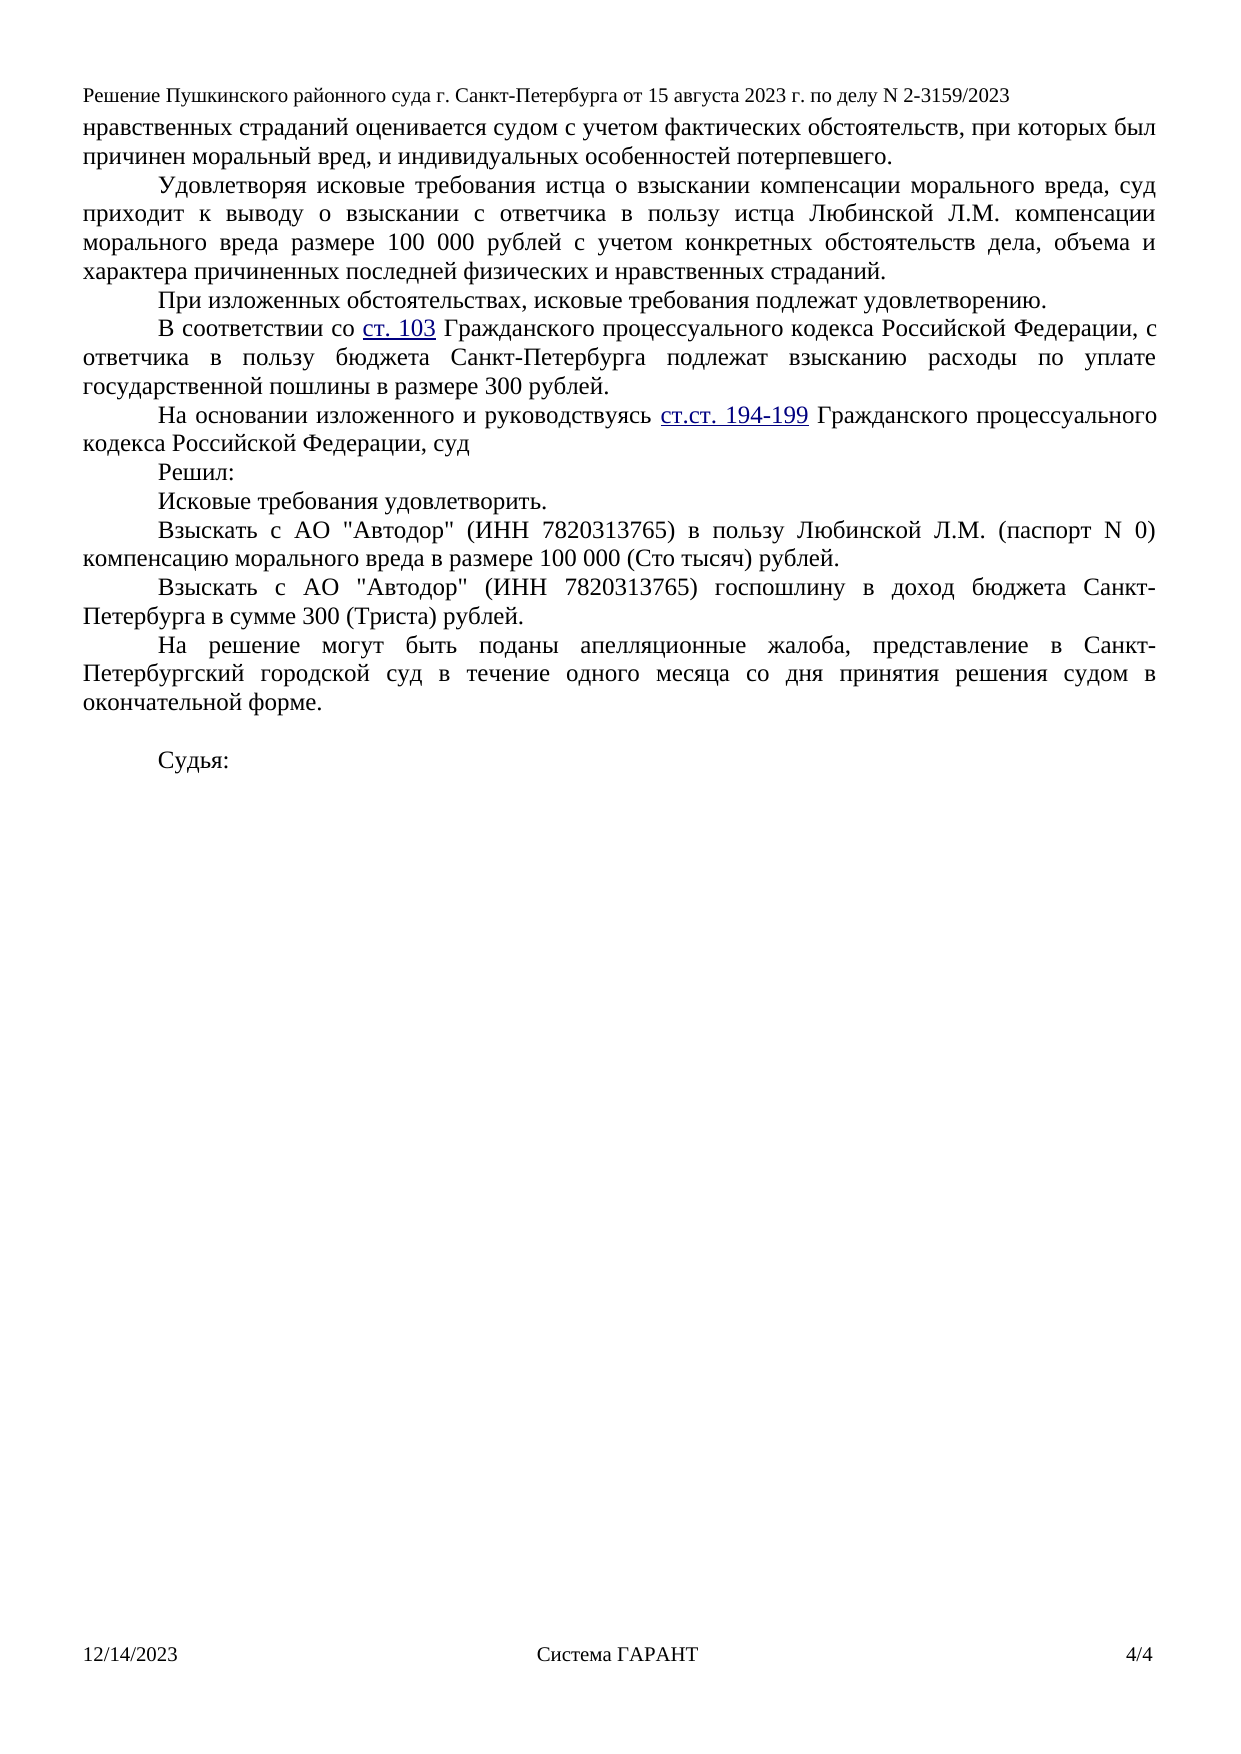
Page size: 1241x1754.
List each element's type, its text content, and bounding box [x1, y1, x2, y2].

text При изложенных обстоятельствах, исковые требования подлежат удовлетворению. [83, 285, 1157, 313]
text Решил: [83, 457, 1157, 486]
text На основании изложенного и руководствуясь ст.ст. 194-199 Гражданского процессуального кодекса Российской Федерации, суд [83, 400, 1157, 457]
text Удовлетворяя исковые требования истца о взыскании компенсации морального вреда, суд приходит к выводу о взыскании с ответчика в пользу истца Любинской Л.М. компенсации морального вреда размере 100 000 рублей с учетом конкретных обстоятельств дела, объема и характера причиненных последней физических и нравственных страданий. [83, 170, 1157, 285]
text нравственных страданий оценивается судом с учетом фактических обстоятельств, при которых был причинен моральный вред, и индивидуальных особенностей потерпевшего. [83, 112, 1157, 170]
text Взыскать с АО "Автодор" (ИНН 7820313765) госпошлину в доход бюджета Санкт-Петербурга в сумме 300 (Триста) рублей. [83, 572, 1157, 630]
text Судья: [83, 745, 1157, 773]
text На решение могут быть поданы апелляционные жалоба, представление в Санкт-Петербургский городской суд в течение одного месяца со дня принятия решения судом в окончательной форме. [83, 630, 1157, 716]
text В соответствии со ст. 103 Гражданского процессуального кодекса Российской Федерации, с ответчика в пользу бюджета Санкт-Петербурга подлежат взысканию расходы по уплате государственной пошлины в размере 300 рублей. [83, 313, 1157, 400]
text Взыскать с АО "Автодор" (ИНН 7820313765) в пользу Любинской Л.М. (паспорт N 0) компенсацию морального вреда в размере 100 000 (Сто тысяч) рублей. [83, 515, 1157, 572]
text Исковые требования удовлетворить. [83, 486, 1157, 515]
